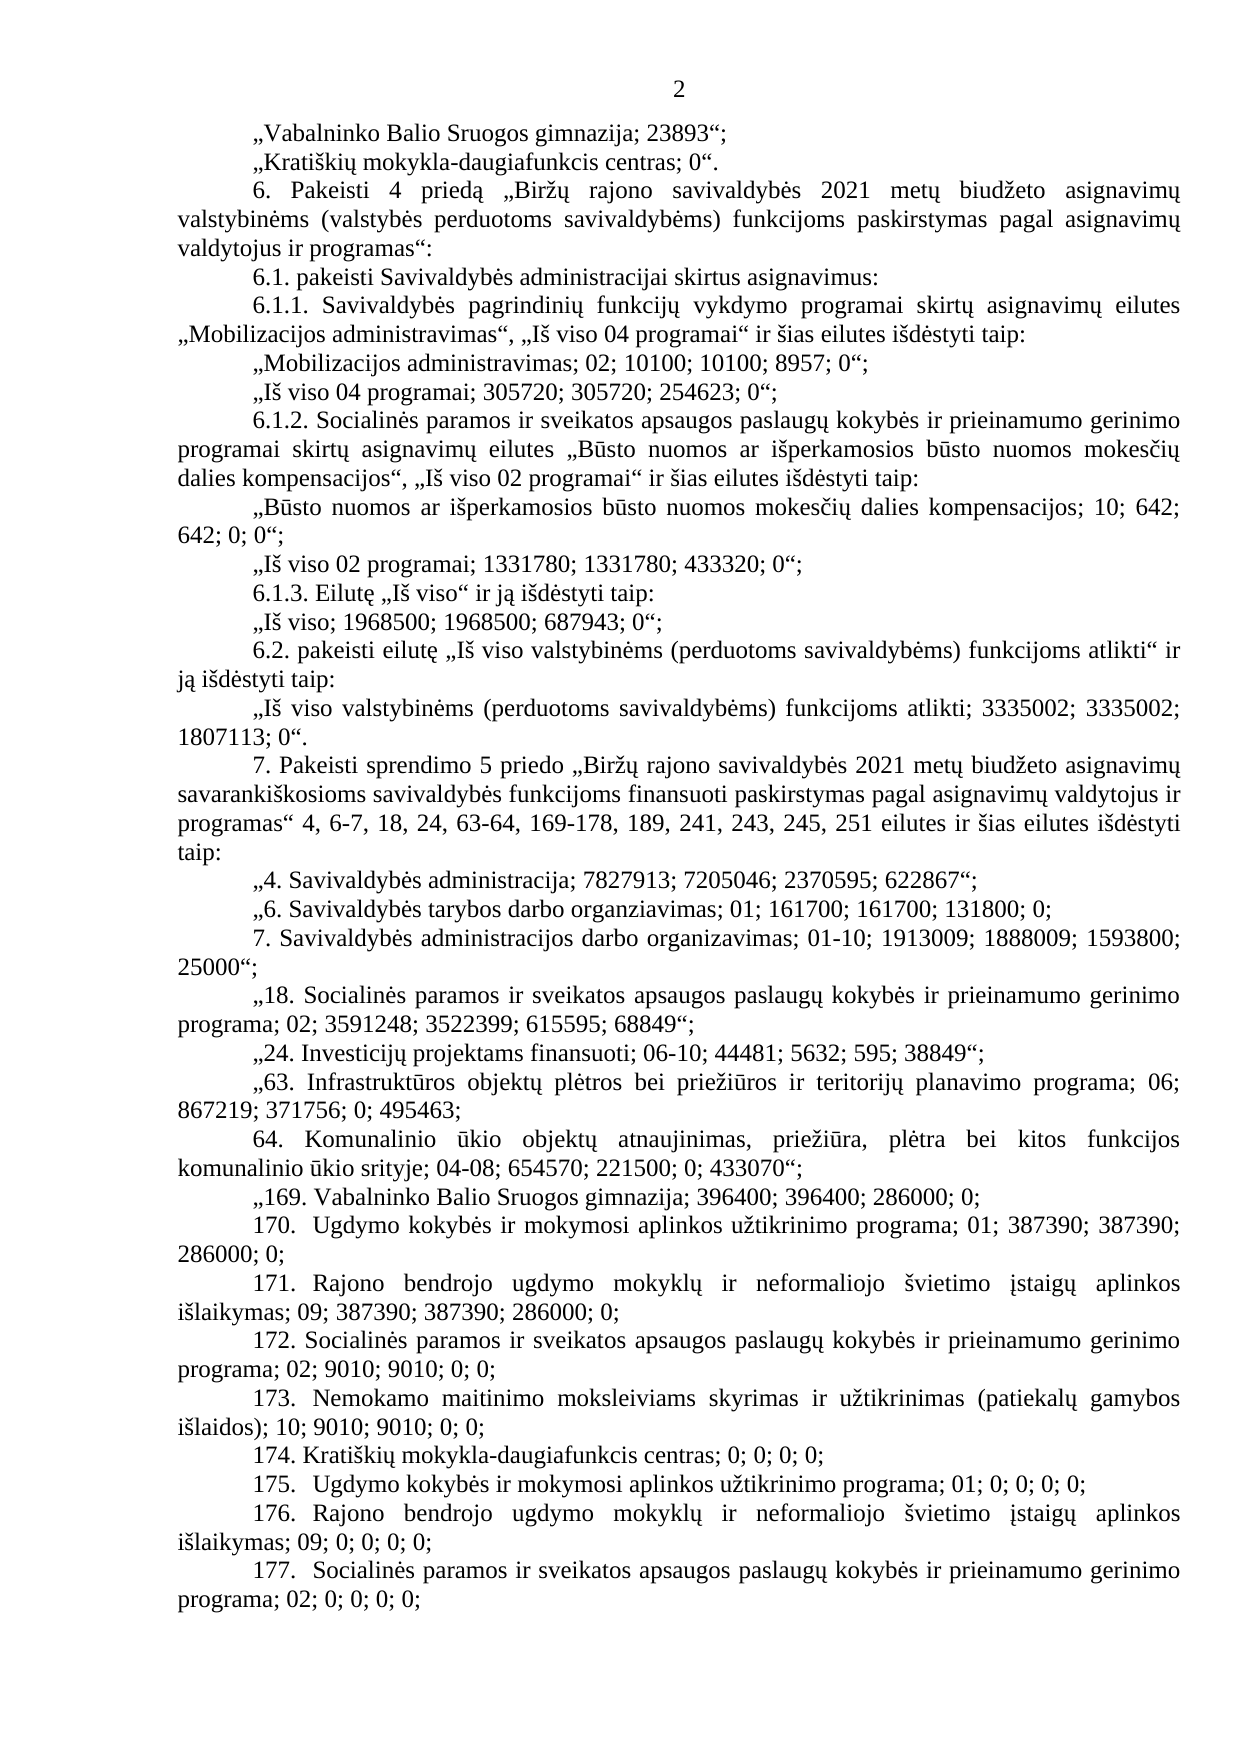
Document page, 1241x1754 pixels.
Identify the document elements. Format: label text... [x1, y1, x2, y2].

text „24. Investicijų projektams finansuoti; 06-10; 44481; 5632; 595; 38849“; [177, 1038, 1181, 1067]
text 177. Socialinės paramos ir sveikatos apsaugos paslaugų kokybės ir prieinamumo gerinimo programa; 02; 0; 0; 0; 0; [177, 1556, 1181, 1613]
text 172. Socialinės paramos ir sveikatos apsaugos paslaugų kokybės ir prieinamumo gerinimo programa; 02; 9010; 9010; 0; 0; [177, 1326, 1181, 1383]
text 7. Pakeisti sprendimo 5 priedo „Biržų rajono savivaldybės 2021 metų biudžeto asignavimų savarankiškosioms savivaldybės funkcijoms finansuoti paskirstymas pagal asignavimų valdytojus ir programas“ 4, 6-7, 18, 24, 63-64, 169-178, 189, 241, 243, 245, 251 eilutes ir šias eilutes išdėstyti taip: [177, 751, 1181, 866]
text 171. Rajono bendrojo ugdymo mokyklų ir neformaliojo švietimo įstaigų aplinkos išlaikymas; 09; 387390; 387390; 286000; 0; [177, 1268, 1181, 1326]
text „Iš viso 04 programai; 305720; 305720; 254623; 0“; [177, 377, 1181, 406]
text 173. Nemokamo maitinimo moksleiviams skyrimas ir užtikrinimas (patiekalų gamybos išlaidos); 10; 9010; 9010; 0; 0; [177, 1383, 1181, 1441]
text 64. Komunalinio ūkio objektų atnaujinimas, priežiūra, plėtra bei kitos funkcijos komunalinio ūkio srityje; 04-08; 654570; 221500; 0; 433070“; [177, 1124, 1181, 1182]
text „Būsto nuomos ar išperkamosios būsto nuomos mokesčių dalies kompensacijos; 10; 642; 642; 0; 0“; [177, 492, 1181, 549]
text „6. Savivaldybės tarybos darbo organziavimas; 01; 161700; 161700; 131800; 0; [177, 894, 1181, 923]
text 7. Savivaldybės administracijos darbo organizavimas; 01-10; 1913009; 1888009; 1593800; 25000“; [177, 923, 1181, 981]
text „Vabalninko Balio Sruogos gimnazija; 23893“; [177, 118, 1181, 147]
text 6.1. pakeisti Savivaldybės administracijai skirtus asignavimus: [177, 262, 1181, 291]
text 6.1.2. Socialinės paramos ir sveikatos apsaugos paslaugų kokybės ir prieinamumo gerinimo programai skirtų asignavimų eilutes „Būsto nuomos ar išperkamosios būsto nuomos mokesčių dalies kompensacijos“, „Iš viso 02 programai“ ir šias eilutes išdėstyti taip: [177, 406, 1181, 492]
text „Iš viso valstybinėms (perduotoms savivaldybėms) funkcijoms atlikti; 3335002; 3335002; 1807113; 0“. [177, 693, 1181, 751]
text 175. Ugdymo kokybės ir mokymosi aplinkos užtikrinimo programa; 01; 0; 0; 0; 0; [177, 1469, 1181, 1498]
text „Iš viso; 1968500; 1968500; 687943; 0“; [177, 607, 1181, 636]
text 176. Rajono bendrojo ugdymo mokyklų ir neformaliojo švietimo įstaigų aplinkos išlaikymas; 09; 0; 0; 0; 0; [177, 1498, 1181, 1556]
text 170. Ugdymo kokybės ir mokymosi aplinkos užtikrinimo programa; 01; 387390; 387390; 286000; 0; [177, 1211, 1181, 1268]
text „Mobilizacijos administravimas; 02; 10100; 10100; 8957; 0“; [177, 348, 1181, 377]
text „63. Infrastruktūros objektų plėtros bei priežiūros ir teritorijų planavimo programa; 06; 867219; 371756; 0; 495463; [177, 1067, 1181, 1124]
text „Kratiškių mokykla-daugiafunkcis centras; 0“. [177, 147, 1181, 176]
text 6.2. pakeisti eilutę „Iš viso valstybinėms (perduotoms savivaldybėms) funkcijoms atlikti“ ir ją išdėstyti taip: [177, 636, 1181, 693]
text 6.1.1. Savivaldybės pagrindinių funkcijų vykdymo programai skirtų asignavimų eilutes „Mobilizacijos administravimas“, „Iš viso 04 programai“ ir šias eilutes išdėstyti taip: [177, 291, 1181, 348]
text 6.1.3. Eilutę „Iš viso“ ir ją išdėstyti taip: [177, 578, 1181, 607]
text „169. Vabalninko Balio Sruogos gimnazija; 396400; 396400; 286000; 0; [177, 1182, 1181, 1211]
text „Iš viso 02 programai; 1331780; 1331780; 433320; 0“; [177, 549, 1181, 578]
text „4. Savivaldybės administracija; 7827913; 7205046; 2370595; 622867“; [177, 866, 1181, 894]
text 6. Pakeisti 4 priedą „Biržų rajono savivaldybės 2021 metų biudžeto asignavimų valstybinėms (valstybės perduotoms savivaldybėms) funkcijoms paskirstymas pagal asignavimų valdytojus ir programas“: [177, 176, 1181, 262]
text 174. Kratiškių mokykla-daugiafunkcis centras; 0; 0; 0; 0; [177, 1441, 1181, 1469]
text „18. Socialinės paramos ir sveikatos apsaugos paslaugų kokybės ir prieinamumo gerinimo programa; 02; 3591248; 3522399; 615595; 68849“; [177, 981, 1181, 1038]
